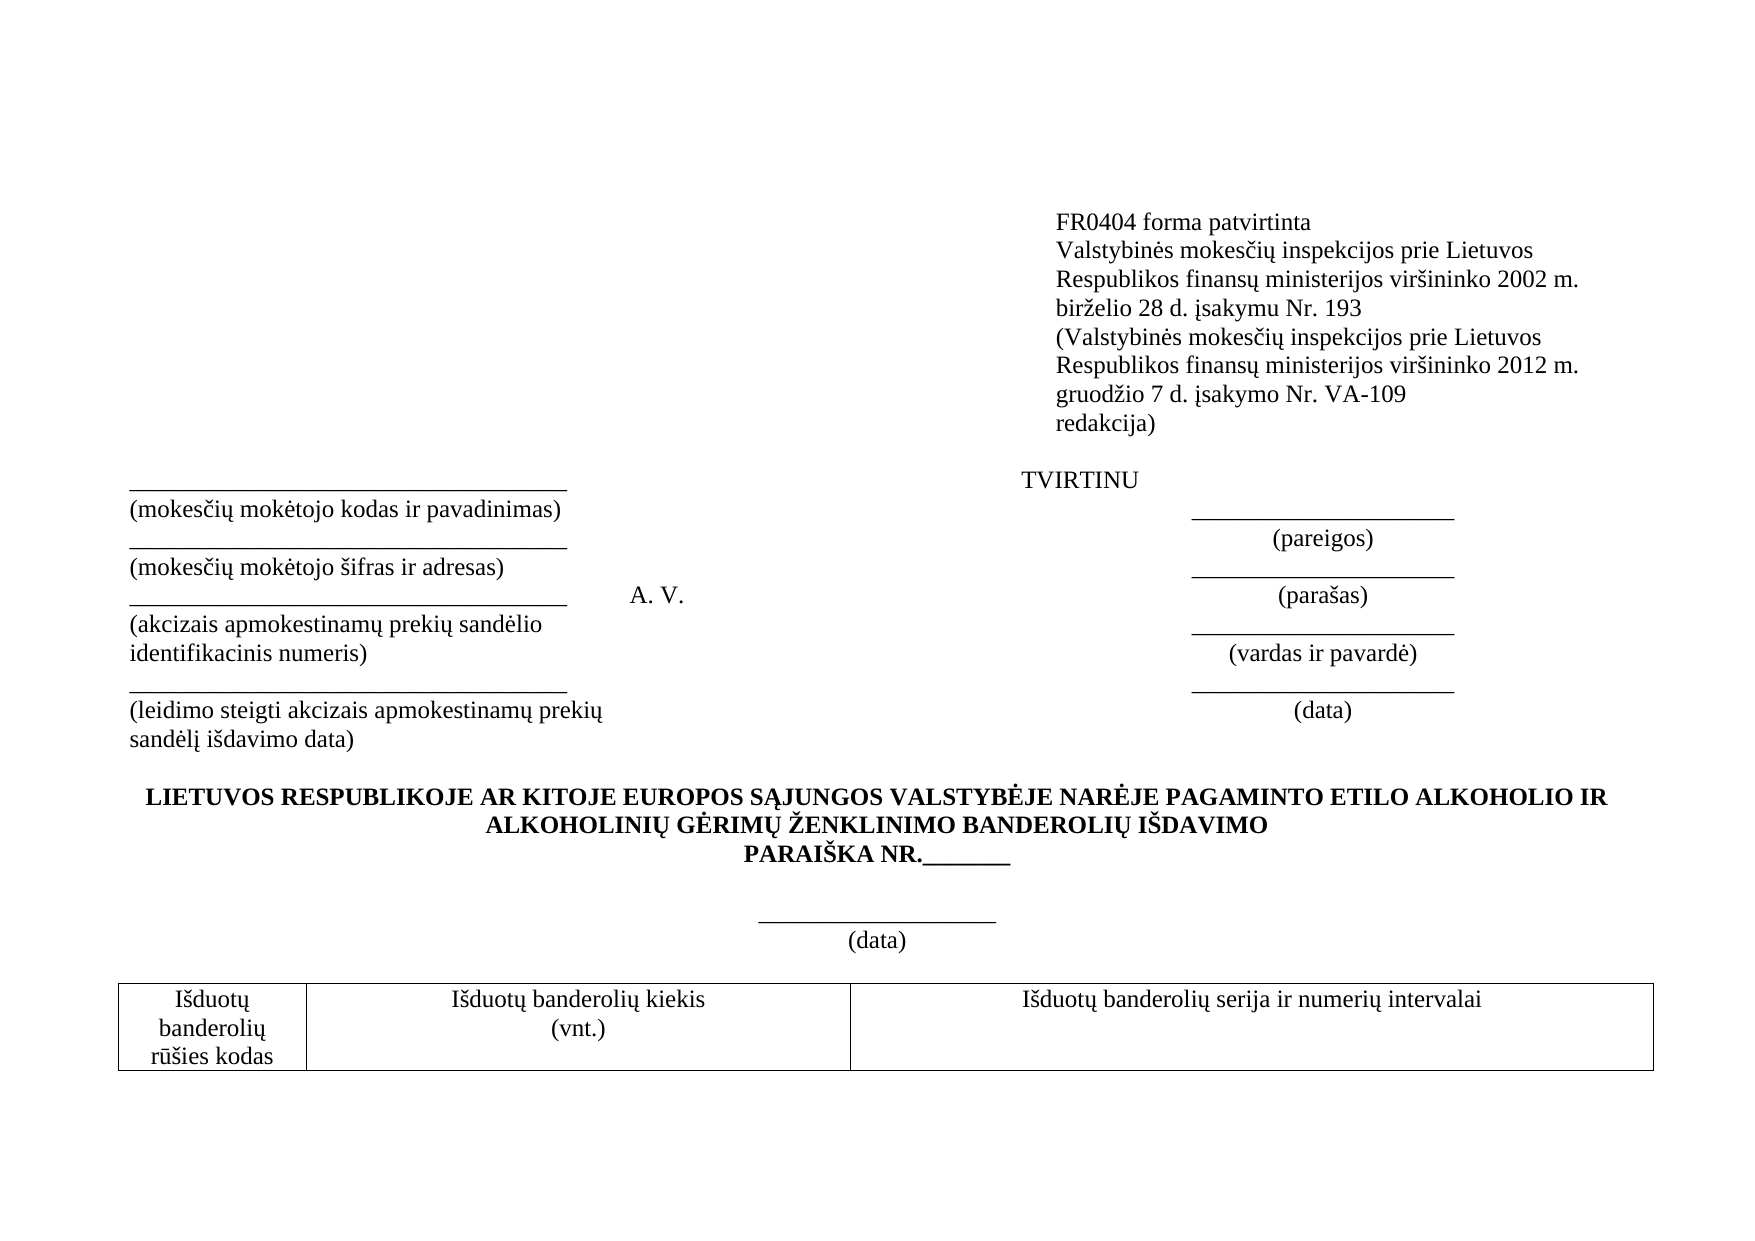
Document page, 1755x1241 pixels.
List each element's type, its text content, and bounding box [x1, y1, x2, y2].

table_header ___________________________________ (mokesčių mokėtojo kodas ir pavadinimas) ___________________________________ (mokesčių mokėtojo šifras ir adresas) ___________________________________ A. V. (akcizais apmokestinamų prekių sandėlio identifikacinis numeris) ___________________________________ (leidimo steigti akcizais apmokestinamų prekių sandėlį išdavimo data) [118, 465, 1010, 753]
table_header Išduotų banderolių serija ir numerių intervalai [851, 984, 1653, 1070]
text redakcija) [1056, 408, 1636, 437]
text FR0404 forma patvirtinta [1056, 207, 1636, 235]
text (data) [118, 925, 1636, 954]
text ___________________ [118, 897, 1636, 925]
table_header Išduotų banderolių rūšies kodas [119, 984, 306, 1070]
table_header TVIRTINU _____________________ (pareigos) _____________________ (parašas) _____________________ (vardas ir pavardė) _____________________ (data) [1010, 465, 1636, 753]
text LIETUVOS RESPUBLIKOJE AR KITOJE EUROPOS SĄJUNGOS VALSTYBĖJE NARĖJE PAGAMINTO ETILO ALKOHOLIO IR ALKOHOLINIŲ GĖRIMŲ ŽENKLINIMO BANDEROLIŲ IŠDAVIMO [118, 782, 1636, 839]
text PARAIŠKA NR._______ [118, 839, 1636, 868]
text Valstybinės mokesčių inspekcijos prie Lietuvos Respublikos finansų ministerijos viršininko 2002 m. birželio 28 d. įsakymu Nr. 193 [1056, 235, 1636, 322]
text (Valstybinės mokesčių inspekcijos prie Lietuvos Respublikos finansų ministerijos viršininko 2012 m. gruodžio 7 d. įsakymo Nr. VA-109 [1056, 322, 1636, 408]
table_header Išduotų banderolių kiekis (vnt.) [307, 984, 850, 1070]
